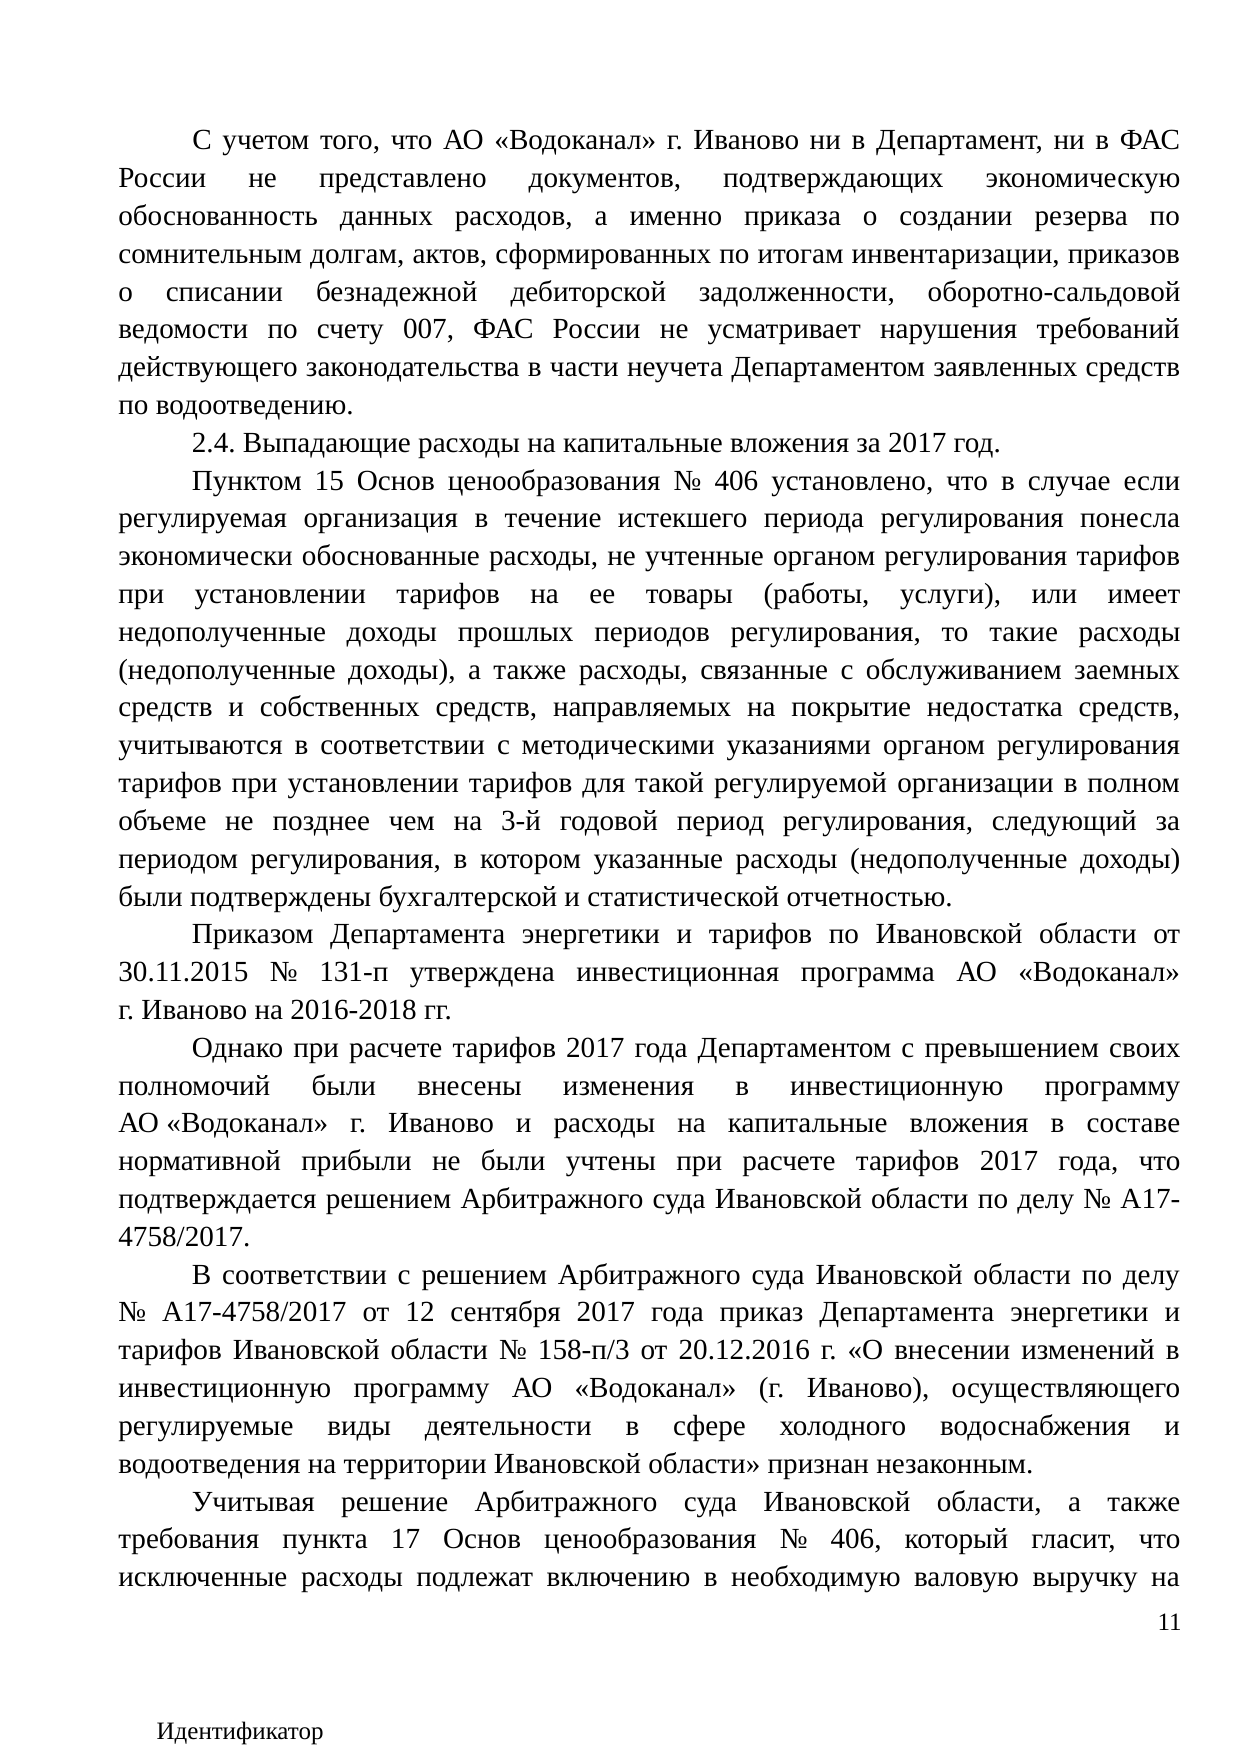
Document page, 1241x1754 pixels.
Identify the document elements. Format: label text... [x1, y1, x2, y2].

text Учитывая решение Арбитражного суда Ивановской области, а также требования пункта 17 Основ ценообразования № 406, который гласит, что исключенные расходы подлежат включению в необходимую валовую выручку на [118, 1479, 1181, 1593]
text Однако при расчете тарифов 2017 года Департаментом с превышением своих полномочий были внесены изменения в инвестиционную программу АО «Водоканал» г. Иваново и расходы на капитальные вложения в составе нормативной прибыли не были учтены при расчете тарифов 2017 года, что подтверждается решением Арбитражного суда Ивановской области по делу № А17-4758/2017. [118, 1026, 1181, 1252]
text Пунктом 15 Основ ценообразования № 406 установлено, что в случае если регулируемая организация в течение истекшего периода регулирования понесла экономически обоснованные расходы, не учтенные органом регулирования тарифов при установлении тарифов на ее товары (работы, услуги), или имеет недополученные доходы прошлых периодов регулирования, то такие расходы (недополученные доходы), а также расходы, связанные с обслуживанием заемных средств и собственных средств, направляемых на покрытие недостатка средств, учитываются в соответствии с методическими указаниями органом регулирования тарифов при установлении тарифов для такой регулируемой организации в полном объеме не позднее чем на 3-й годовой период регулирования, следующий за периодом регулирования, в котором указанные расходы (недополученные доходы) были подтверждены бухгалтерской и статистической отчетностью. [118, 458, 1181, 912]
text В соответствии с решением Арбитражного суда Ивановской области по делу № А17-4758/2017 от 12 сентября 2017 года приказ Департамента энергетики и тарифов Ивановской области № 158-п/3 от 20.12.2016 г. «О внесении изменений в инвестиционную программу АО «Водоканал» (г. Иваново), осуществляющего регулируемые виды деятельности в сфере холодного водоснабжения и водоотведения на территории Ивановской области» признан незаконным. [118, 1252, 1181, 1479]
text Приказом Департамента энергетики и тарифов по Ивановской области от 30.11.2015 № 131-п утверждена инвестиционная программа АО «Водоканал» г. Иваново на 2016-2018 гг. [118, 912, 1181, 1026]
text С учетом того, что АО «Водоканал» г. Иваново ни в Департамент, ни в ФАС России не представлено документов, подтверждающих экономическую обоснованность данных расходов, а именно приказа о создании резерва по сомнительным долгам, актов, сформированных по итогам инвентаризации, приказов о списании безнадежной дебиторской задолженности, оборотно-сальдовой ведомости по счету 007, ФАС России не усматривает нарушения требований действующего законодательства в части неучета Департаментом заявленных средств по водоотведению. [118, 118, 1181, 421]
text 2.4. Выпадающие расходы на капитальные вложения за 2017 год. [118, 421, 1181, 458]
